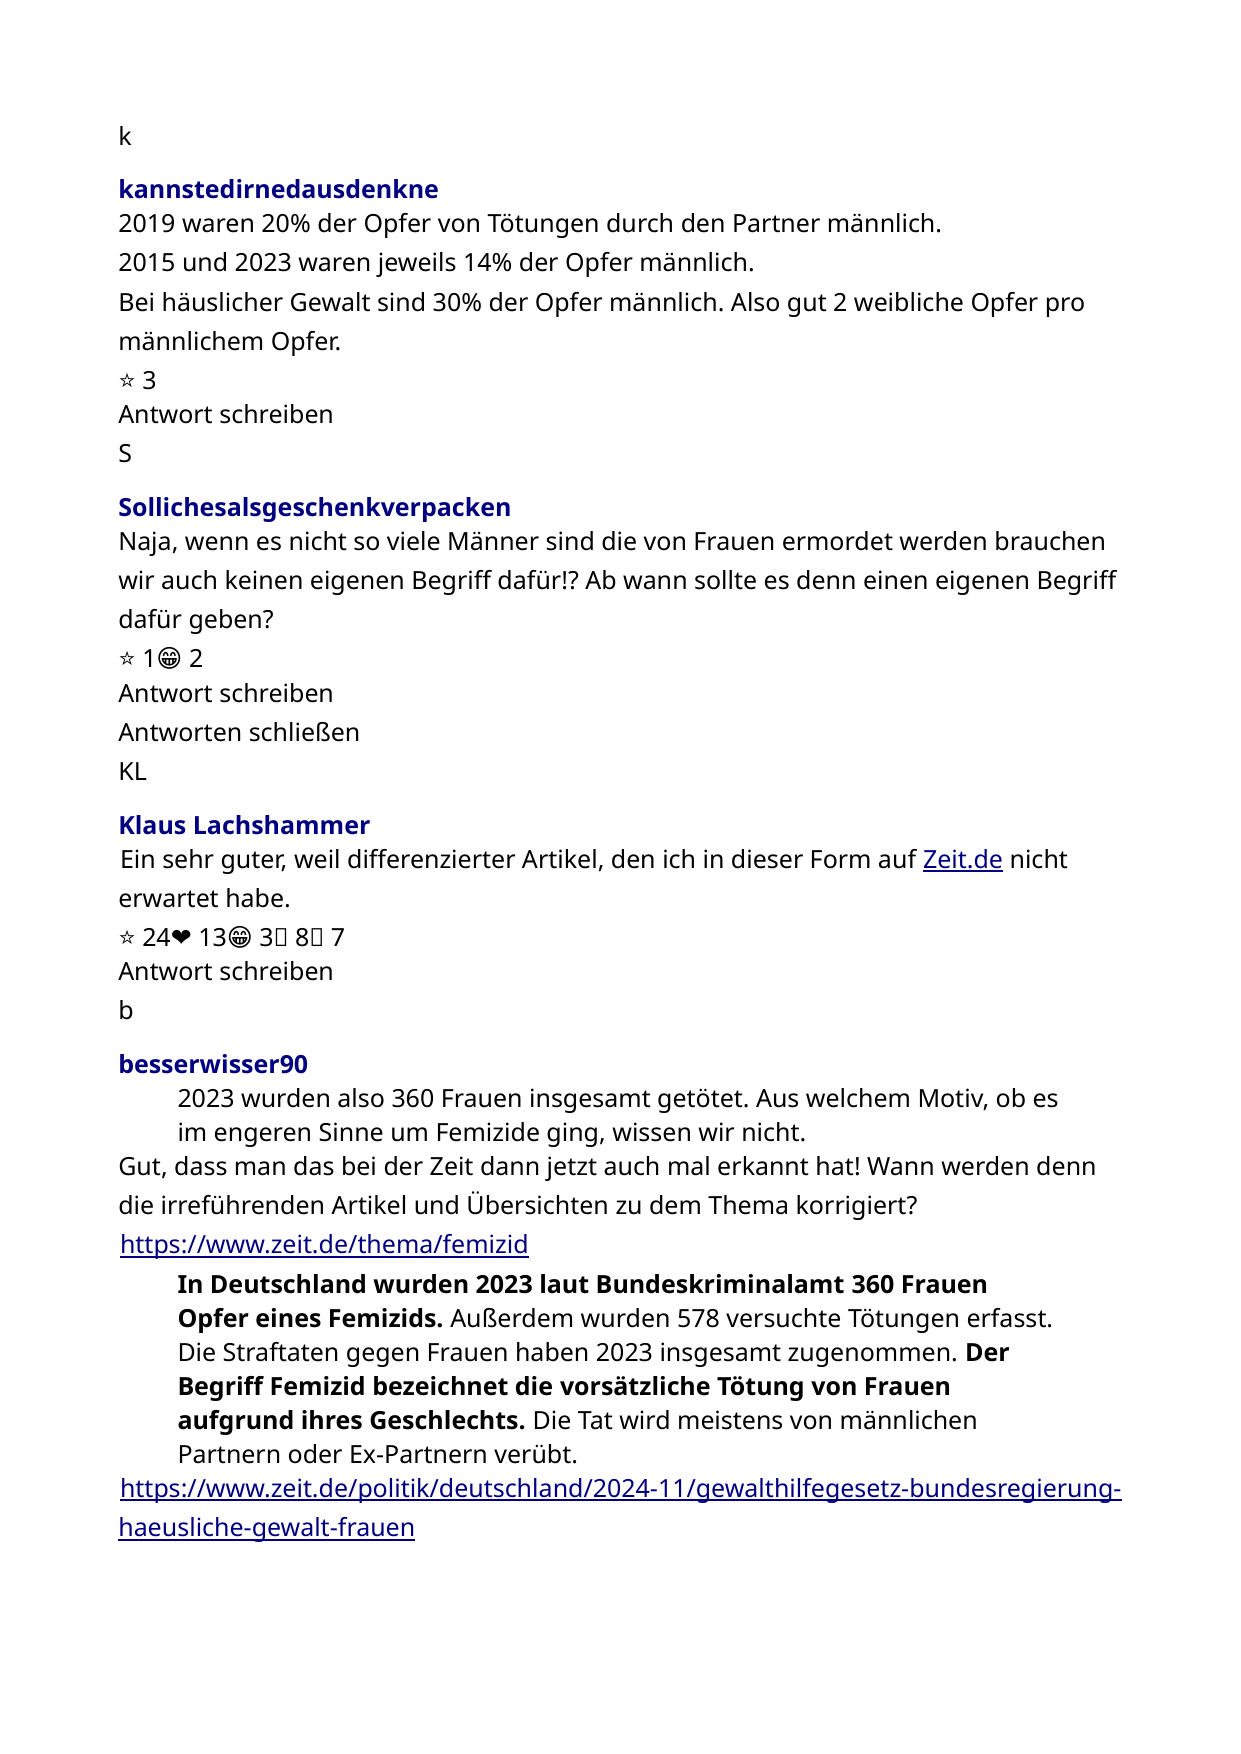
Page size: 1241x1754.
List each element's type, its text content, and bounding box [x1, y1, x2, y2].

text https://www.zeit.de/politik/deutschland/2024-11/gewalthilfegesetz-bundesregierung-haeusliche-gewalt-frauen [118, 1471, 1122, 1544]
text Antworten schließen [118, 714, 1122, 748]
text Gut, dass man das bei der Zeit dann jetzt auch mal erkannt hat! Wann werden denn die irreführenden Artikel und Übersichten zu dem Thema korrigiert? [118, 1149, 1122, 1222]
text KL [118, 753, 1122, 788]
subtitle besserwisser90 [118, 1047, 1122, 1081]
text Ein sehr guter, weil differenzierter Artikel, den ich in dieser Form auf Zeit.de nicht erwartet habe. [118, 841, 1122, 914]
text Antwort schreiben [118, 397, 1122, 431]
text Bei häuslicher Gewalt sind 30% der Opfer männlich. Also gut 2 weibliche Opfer pro männlichem Opfer. [118, 284, 1122, 357]
text 2023 wurden also 360 Frauen insgesamt getötet. Aus welchem Motiv, ob es im engeren Sinne um Femizide ging, wissen wir nicht. [177, 1081, 1063, 1149]
text In Deutschland wurden 2023 laut Bundeskriminalamt 360 Frauen Opfer eines Femizids. Außerdem wurden 578 versuchte Tötungen erfasst. Die Straftaten gegen Frauen haben 2023 insgesamt zugenommen. Der Begriff Femizid bezeichnet die vorsätzliche Tötung von Frauen aufgrund ihres Geschlechts. Die Tat wird meistens von männlichen Partnern oder Ex-Partnern verübt. [177, 1266, 1063, 1471]
text 2019 waren 20% der Opfer von Tötungen durch den Partner männlich. [118, 206, 1122, 240]
text Antwort schreiben [118, 675, 1122, 709]
text ⭐️ 24❤️ 13😁 3🙁 8🤨 7 [118, 920, 1122, 954]
text k [118, 118, 1122, 152]
text https://www.zeit.de/thema/femizid [118, 1227, 1122, 1261]
text Antwort schreiben [118, 954, 1122, 988]
text S [118, 436, 1122, 470]
subtitle Sollichesalsgeschenkverpacken [118, 489, 1122, 524]
subtitle Klaus Lachshammer [118, 807, 1122, 841]
text ⭐️ 1😁 2 [118, 641, 1122, 675]
text 2015 und 2023 waren jeweils 14% der Opfer männlich. [118, 245, 1122, 279]
subtitle kannstedirnedausdenkne [118, 172, 1122, 206]
text Naja, wenn es nicht so viele Männer sind die von Frauen ermordet werden brauchen wir auch keinen eigenen Begriff dafür!? Ab wann sollte es denn einen eigenen Begriff dafür geben? [118, 524, 1122, 636]
text b [118, 993, 1122, 1027]
text ⭐️ 3 [118, 363, 1122, 397]
